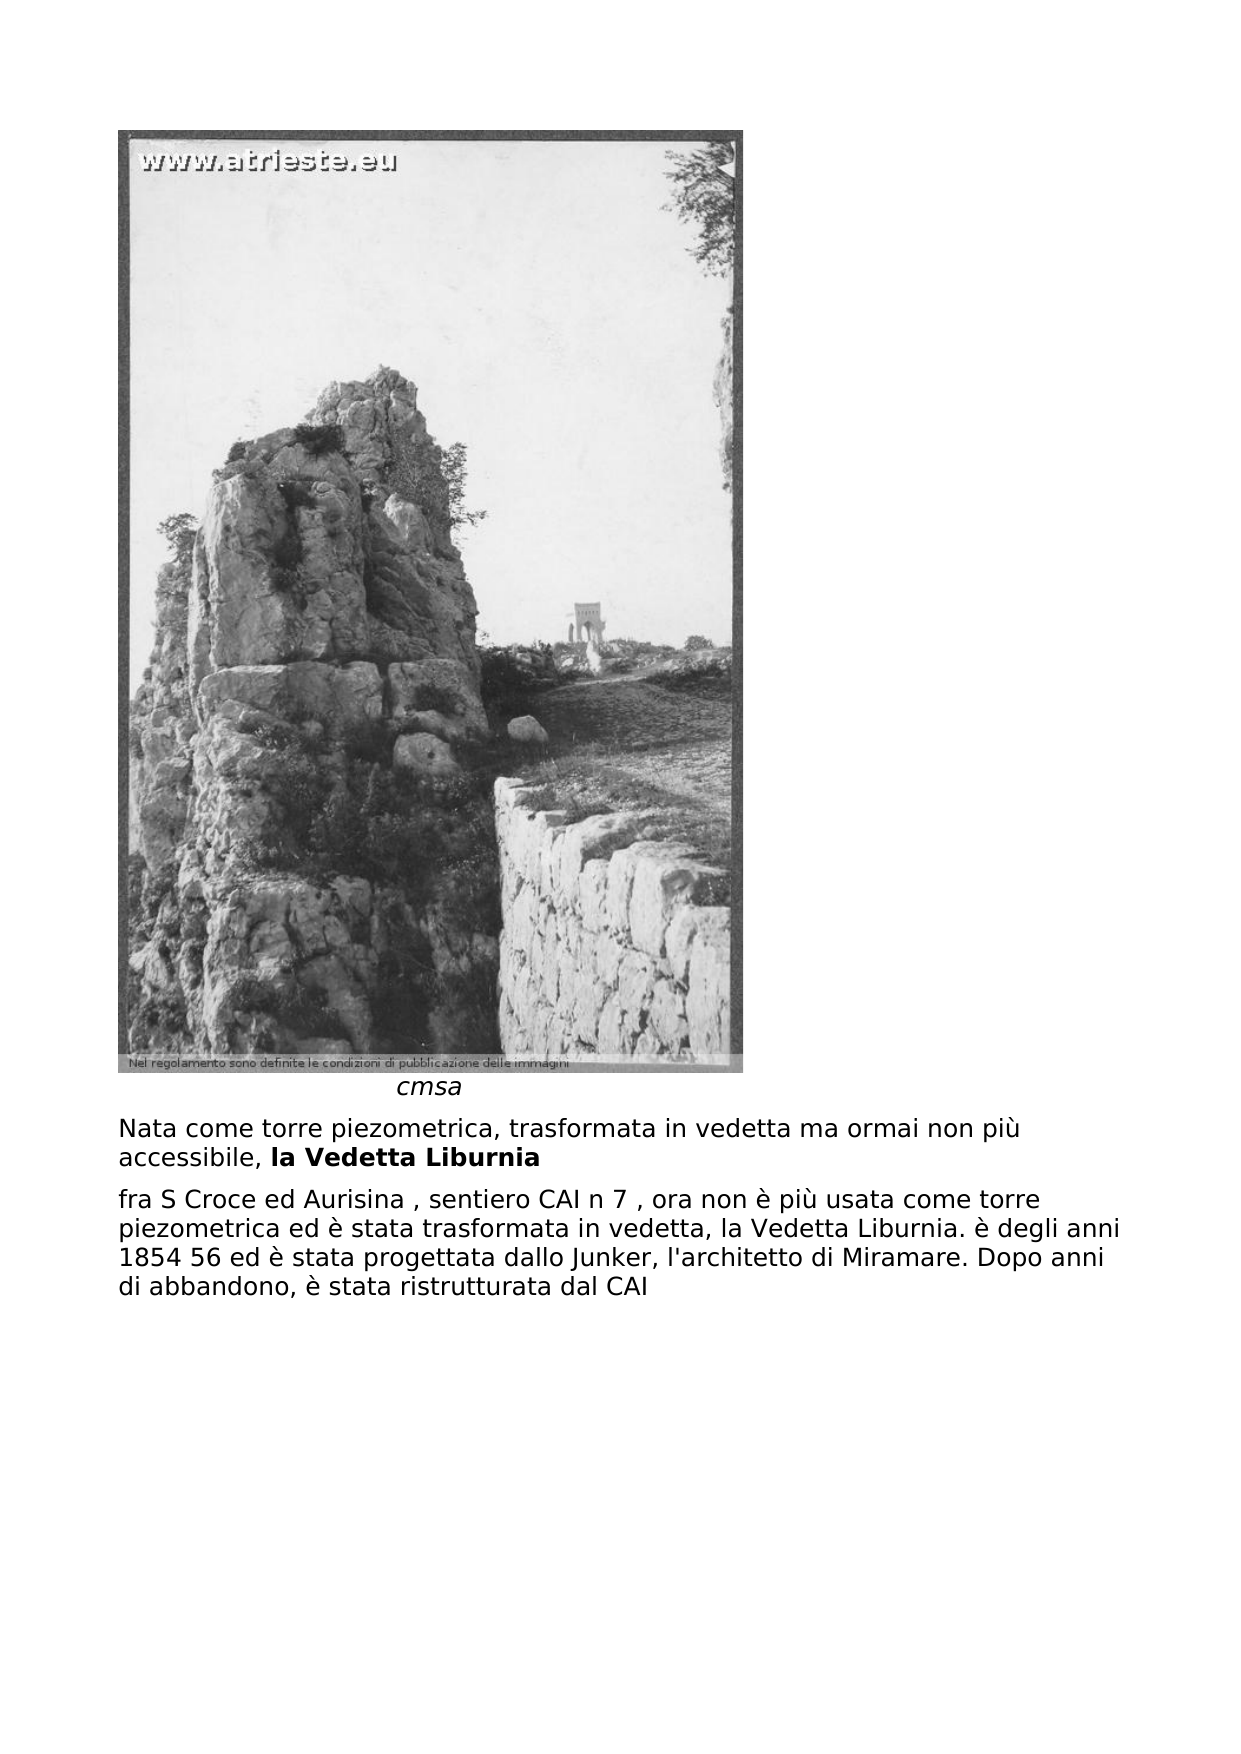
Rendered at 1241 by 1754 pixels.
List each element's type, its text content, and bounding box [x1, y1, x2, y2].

text fra S Croce ed Aurisina , sentiero CAI n 7 , ora non è più usata come torre piezometrica ed è stata trasformata in vedetta, la Vedetta Liburnia. è degli anni 1854 56 ed è stata progettata dallo Junker, l'architetto di Miramare. Dopo anni di abbandono, è stata ristrutturata dal CAI [118, 1185, 1122, 1301]
text Nata come torre piezometrica, trasformata in vedetta ma ormai non più accessibile, la Vedetta Liburnia [118, 1114, 1122, 1172]
text cmsa [118, 1073, 743, 1101]
picture [118, 130, 744, 1073]
